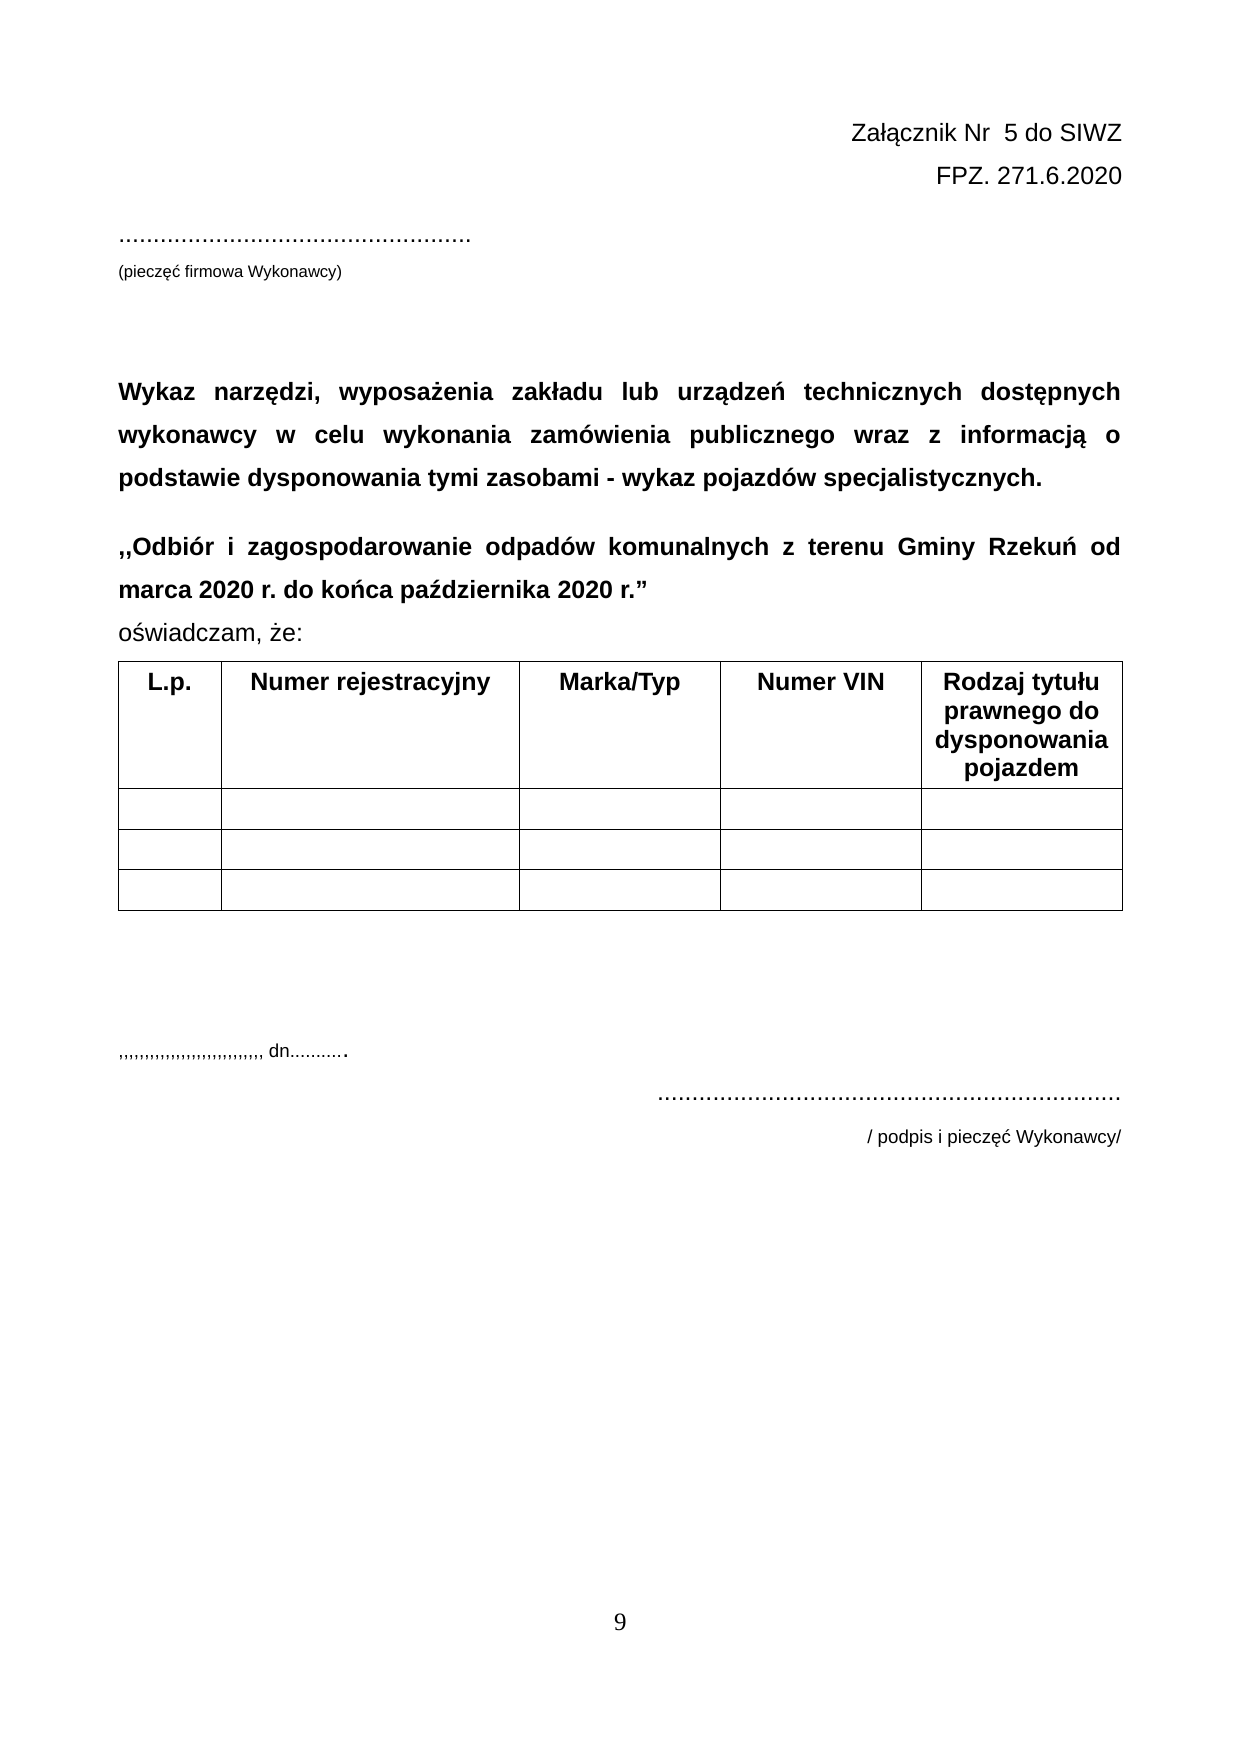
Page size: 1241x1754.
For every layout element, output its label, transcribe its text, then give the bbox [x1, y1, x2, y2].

table_cell [119, 830, 221, 869]
table_cell [222, 830, 519, 869]
table_cell [922, 789, 1122, 828]
text / podpis i pieczęć Wykonawcy/ [118, 1121, 1122, 1149]
text ,,Odbiór i zagospodarowanie odpadów komunalnych z terenu Gminy Rzekuń od marca 2020 r. do końca października 2020 r.” [118, 531, 1122, 603]
title Wykaz narzędzi, wyposażenia zakładu lub urządzeń technicznych dostępnych wykonawcy w celu wykonania zamówienia publicznego wraz z informacją o podstawie dysponowania tymi zasobami - wykaz pojazdów specjalistycznych. [118, 377, 1122, 492]
table_header Rodzaj tytułu prawnego do dysponowania pojazdem [922, 662, 1122, 788]
table_cell [520, 870, 720, 910]
table_cell [119, 870, 221, 910]
text oświadczam, że: [118, 618, 1122, 646]
text Załącznik Nr 5 do SIWZ [118, 118, 1122, 147]
text ................................................................... [118, 1077, 1122, 1106]
table_cell [721, 789, 921, 828]
table_header Numer VIN [721, 662, 921, 788]
table_cell [922, 830, 1122, 869]
table_cell [222, 789, 519, 828]
table_cell [520, 789, 720, 828]
table_header L.p. [119, 662, 221, 788]
table_header Marka/Typ [520, 662, 720, 788]
text ,,,,,,,,,,,,,,,,,,,,,,,,,,,, dn........... [118, 1034, 1122, 1063]
text FPZ. 271.6.2020 [118, 161, 1122, 190]
table_header Numer rejestracyjny [222, 662, 519, 788]
table_cell [119, 789, 221, 828]
table_cell [222, 870, 519, 910]
table_cell [721, 830, 921, 869]
text ................................................... [118, 219, 1122, 248]
table_cell [520, 830, 720, 869]
table_cell [721, 870, 921, 910]
table_cell [922, 870, 1122, 910]
text (pieczęć firmowa Wykonawcy) [118, 262, 1122, 281]
